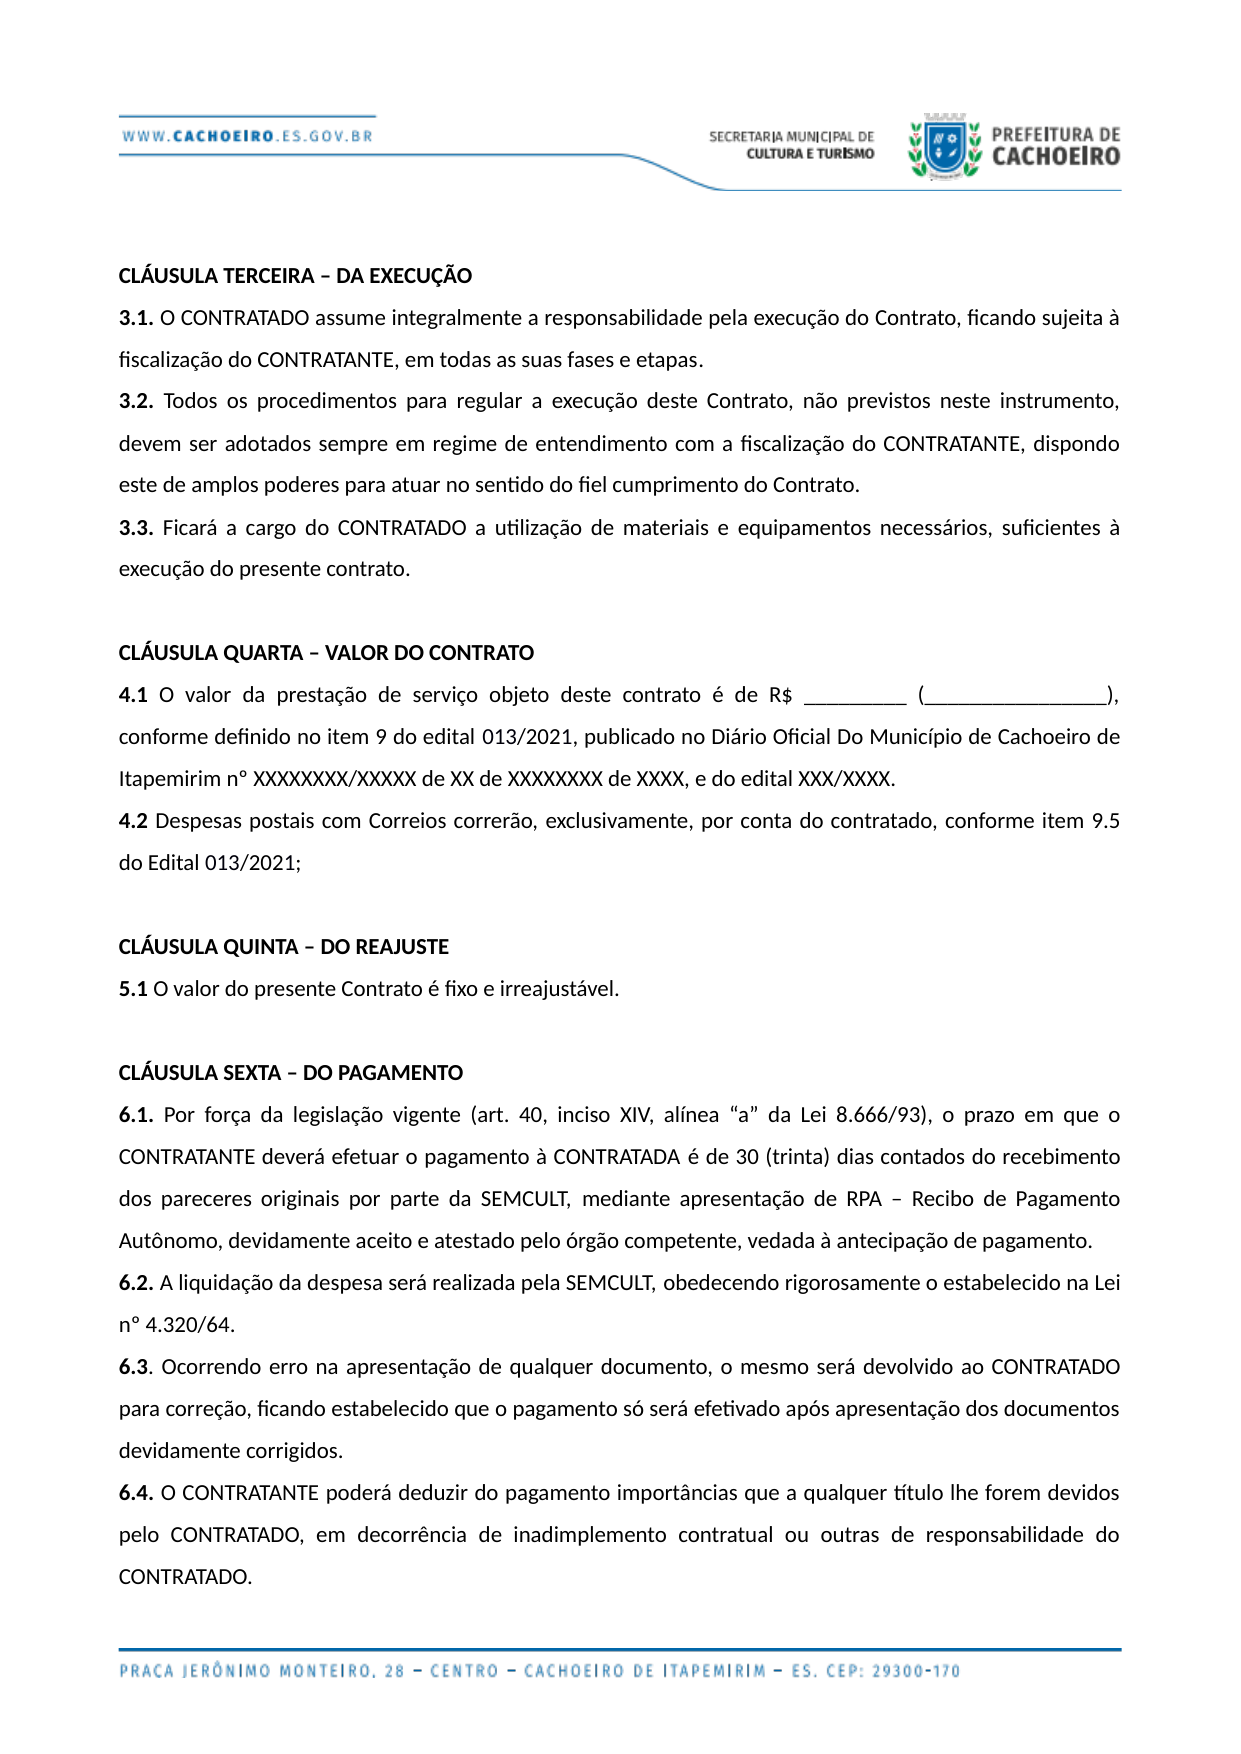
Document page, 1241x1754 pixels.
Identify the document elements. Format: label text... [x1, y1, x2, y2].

text 5.1 O valor do presente Contrato é fixo e irreajustável. [118, 974, 1122, 1002]
text 3.1. O CONTRATADO assume integralmente a responsabilidade pela execução do Contrato, ficando sujeita à fiscalização do CONTRATANTE, em todas as suas fases e etapas. [118, 303, 1122, 373]
text 6.3. Ocorrendo erro na apresentação de qualquer documento, o mesmo será devolvido ao CONTRATADO para correção, ficando estabelecido que o pagamento só será efetivado após apresentação dos documentos devidamente corrigidos. [118, 1352, 1122, 1464]
text CLÁUSULA QUINTA – DO REAJUSTE [118, 932, 1122, 960]
subtitle CLÁUSULA SEXTA – DO PAGAMENTO [118, 1058, 1122, 1086]
text 6.1. Por força da legislação vigente (art. 40, inciso XIV, alínea “a” da Lei 8.666/93), o prazo em que o CONTRATANTE deverá efetuar o pagamento à CONTRATADA é de 30 (trinta) dias contados do recebimento dos pareceres originais por parte da SEMCULT, mediante apresentação de RPA – Recibo de Pagamento Autônomo, devidamente aceito e atestado pelo órgão competente, vedada à antecipação de pagamento. [118, 1100, 1122, 1254]
text 4.2 Despesas postais com Correios correrão, exclusivamente, por conta do contratado, conforme item 9.5 do Edital 013/2021; [118, 806, 1122, 876]
text CLÁUSULA TERCEIRA – DA EXECUÇÃO [118, 261, 1122, 289]
text 4.1 O valor da prestação de serviço objeto deste contrato é de R$ _________ (________________), conforme definido no item 9 do edital 013/2021, publicado no Diário Oficial Do Município de Cachoeiro de Itapemirim nº XXXXXXXX/XXXXX de XX de XXXXXXXX de XXXX, e do edital XXX/XXXX. [118, 681, 1122, 792]
text 6.4. O CONTRATANTE poderá deduzir do pagamento importâncias que a qualquer título lhe forem devidos pelo CONTRATADO, em decorrência de inadimplemento contratual ou outras de responsabilidade do CONTRATADO. [118, 1478, 1122, 1590]
text 3.2. Todos os procedimentos para regular a execução deste Contrato, não previstos neste instrumento, devem ser adotados sempre em regime de entendimento com a fiscalização do CONTRATANTE, dispondo este de amplos poderes para atuar no sentido do fiel cumprimento do Contrato. [118, 387, 1122, 499]
text CLÁUSULA QUARTA – VALOR DO CONTRATO [118, 638, 1122, 667]
text 6.2. A liquidação da despesa será realizada pela SEMCULT, obedecendo rigorosamente o estabelecido na Lei nº 4.320/64. [118, 1268, 1122, 1338]
text 3.3. Ficará a cargo do CONTRATADO a utilização de materiais e equipamentos necessários, suficientes à execução do presente contrato. [118, 513, 1122, 583]
